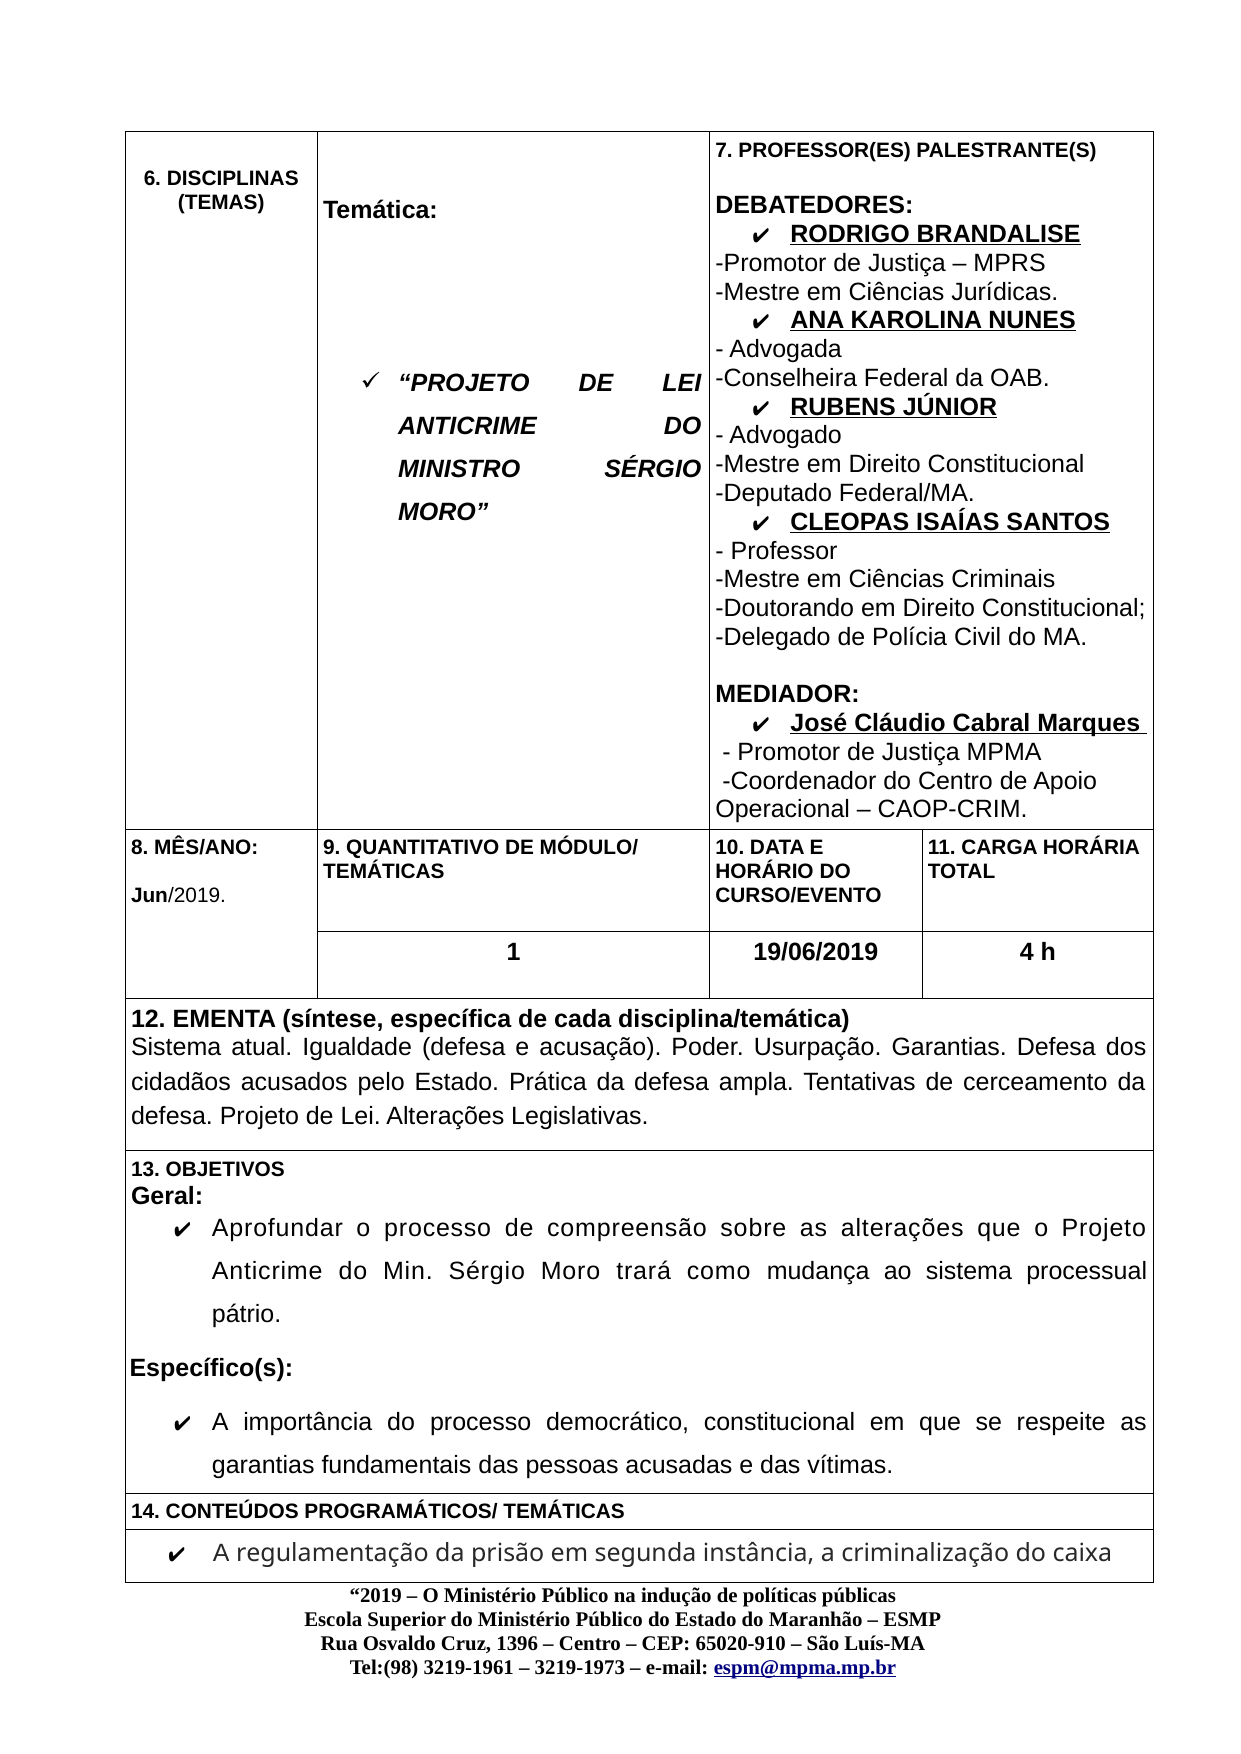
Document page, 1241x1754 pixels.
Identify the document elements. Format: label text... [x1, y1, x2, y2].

table_cell 11. CARGA HORÁRIA TOTAL [923, 830, 1153, 931]
table_cell 19/06/2019 [710, 932, 922, 997]
table_cell 12. EMENTA (síntese, específica de cada disciplina/temática) Sistema atual. Igualdade (defesa e acusação). Poder. Usurpação. Garantias. Defesa dos cidadãos acusados pelo Estado. Prática da defesa ampla. Tentativas de cerceamento da defesa. Projeto de Lei. Alterações Legislativas. [126, 999, 1153, 1150]
table_cell 6. DISCIPLINAS (TEMAS) [126, 132, 317, 829]
table_cell 4 h [923, 932, 1153, 997]
table_cell 10. DATA E HORÁRIO DO CURSO/EVENTO [710, 830, 922, 931]
table_cell 14. CONTEÚDOS PROGRAMÁTICOS/ TEMÁTICAS [126, 1494, 1153, 1528]
table_cell A regulamentação da prisão em segunda instância, a criminalização do caixa [126, 1530, 1153, 1582]
table_cell 8. MÊS/ANO: Jun/2019. [126, 830, 317, 997]
table_cell 1 [318, 932, 709, 997]
table_cell 13. OBJETIVOS Geral: Aprofundar o processo de compreensão sobre as alterações que o Projeto Anticrime do Min. Sérgio Moro trará como mudança ao sistema processual pátrio. Específico(s): A importância do processo democrático, constitucional em que se respeite as garantias fundamentais das pessoas acusadas e das vítimas. [126, 1151, 1153, 1492]
table_cell Temática: “PROJETO DE LEI ANTICRIME DO MINISTRO SÉRGIO MORO” [318, 132, 709, 829]
table_cell 9. QUANTITATIVO DE MÓDULO/ TEMÁTICAS [318, 830, 709, 931]
table_cell 7. PROFESSOR(ES) PALESTRANTE(S) DEBATEDORES: RODRIGO BRANDALISE -Promotor de Justiça – MPRS -Mestre em Ciências Jurídicas. ANA KAROLINA NUNES - Advogada -Conselheira Federal da OAB. RUBENS JÚNIOR - Advogado -Mestre em Direito Constitucional -Deputado Federal/MA. CLEOPAS ISAÍAS SANTOS - Professor -Mestre em Ciências Criminais -Doutorando em Direito Constitucional; -Delegado de Polícia Civil do MA. MEDIADOR: José Cláudio Cabral Marques - Promotor de Justiça MPMA -Coordenador do Centro de Apoio Operacional – CAOP-CRIM. [710, 132, 1153, 829]
